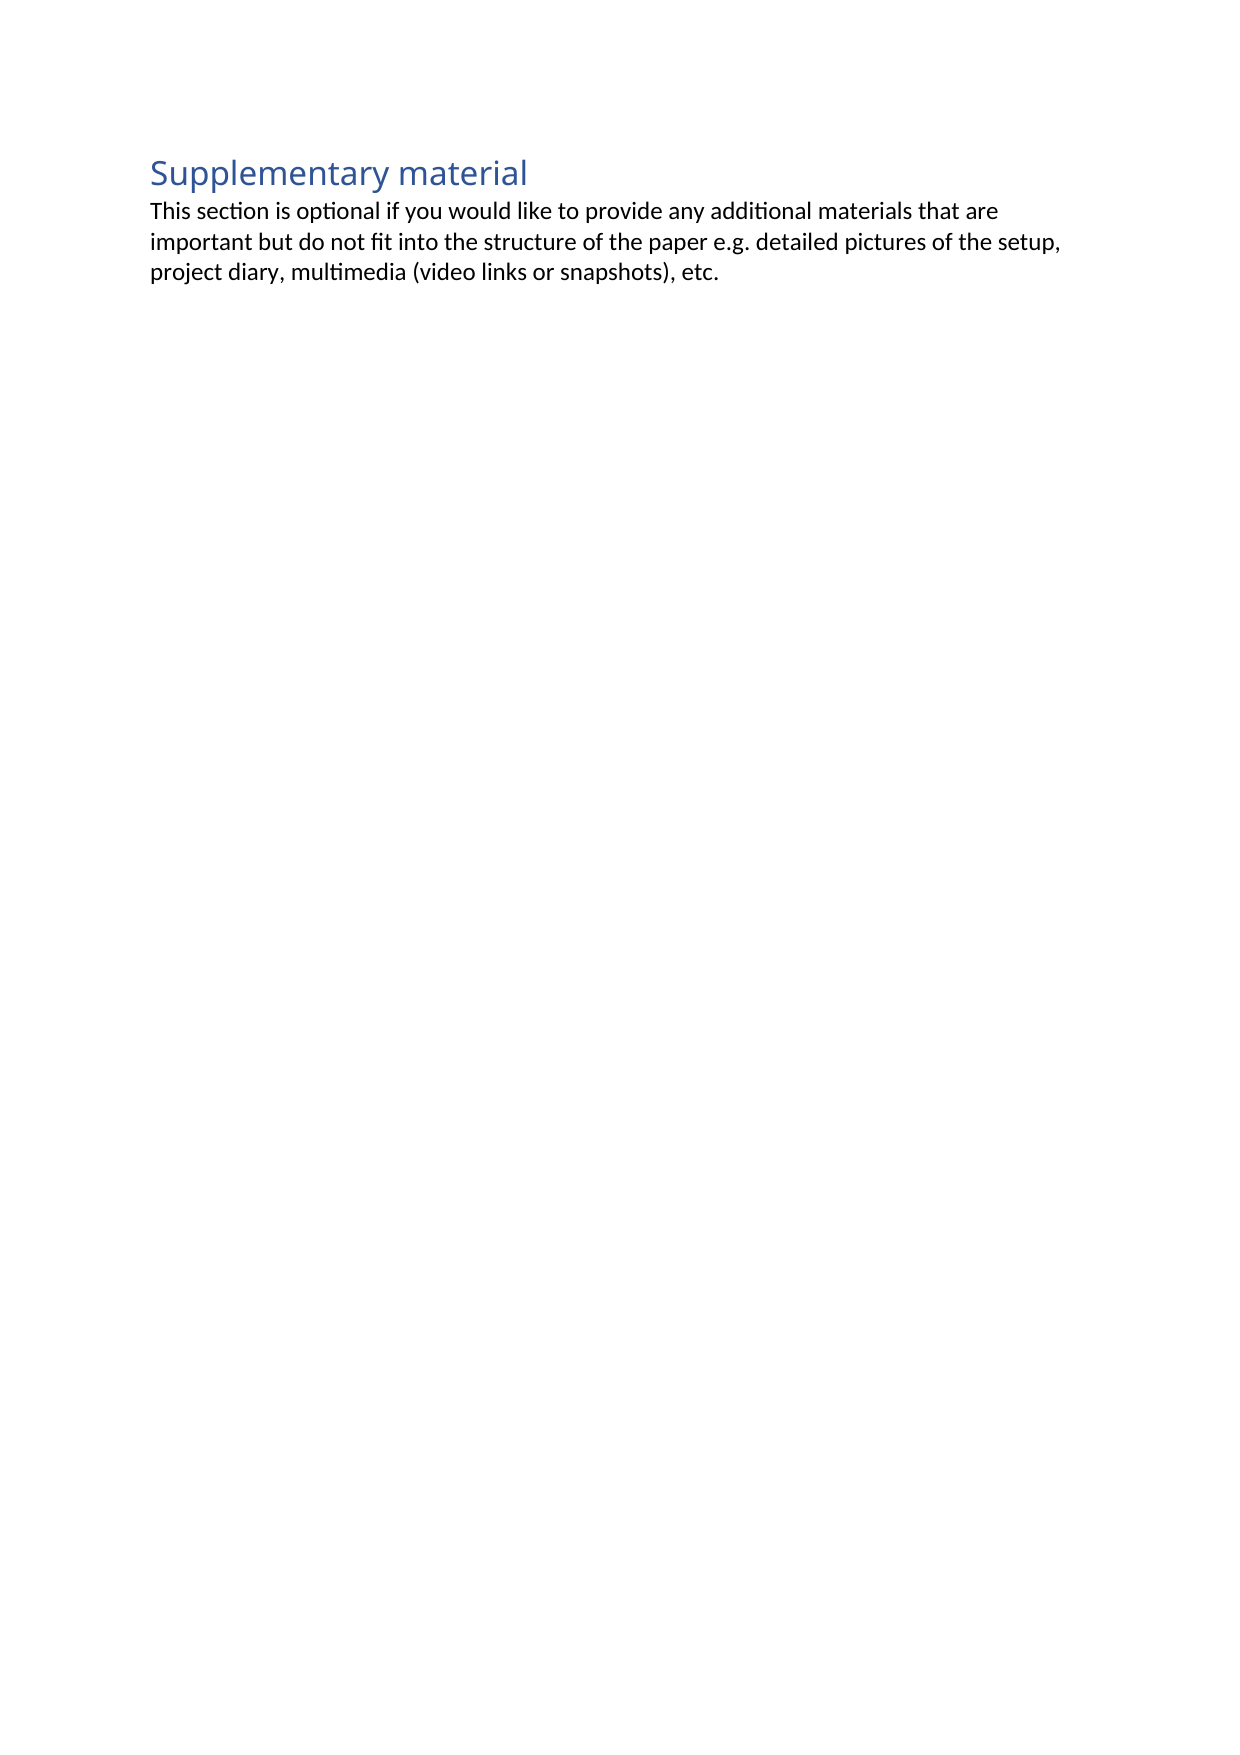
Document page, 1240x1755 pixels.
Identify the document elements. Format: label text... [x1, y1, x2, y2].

text This section is optional if you would like to provide any additional materials that are important but do not fit into the structure of the paper e.g. detailed pictures of the setup, project diary, multimedia (video links or snapshots), etc. [150, 195, 1089, 287]
subtitle Supplementary material [150, 150, 1089, 195]
